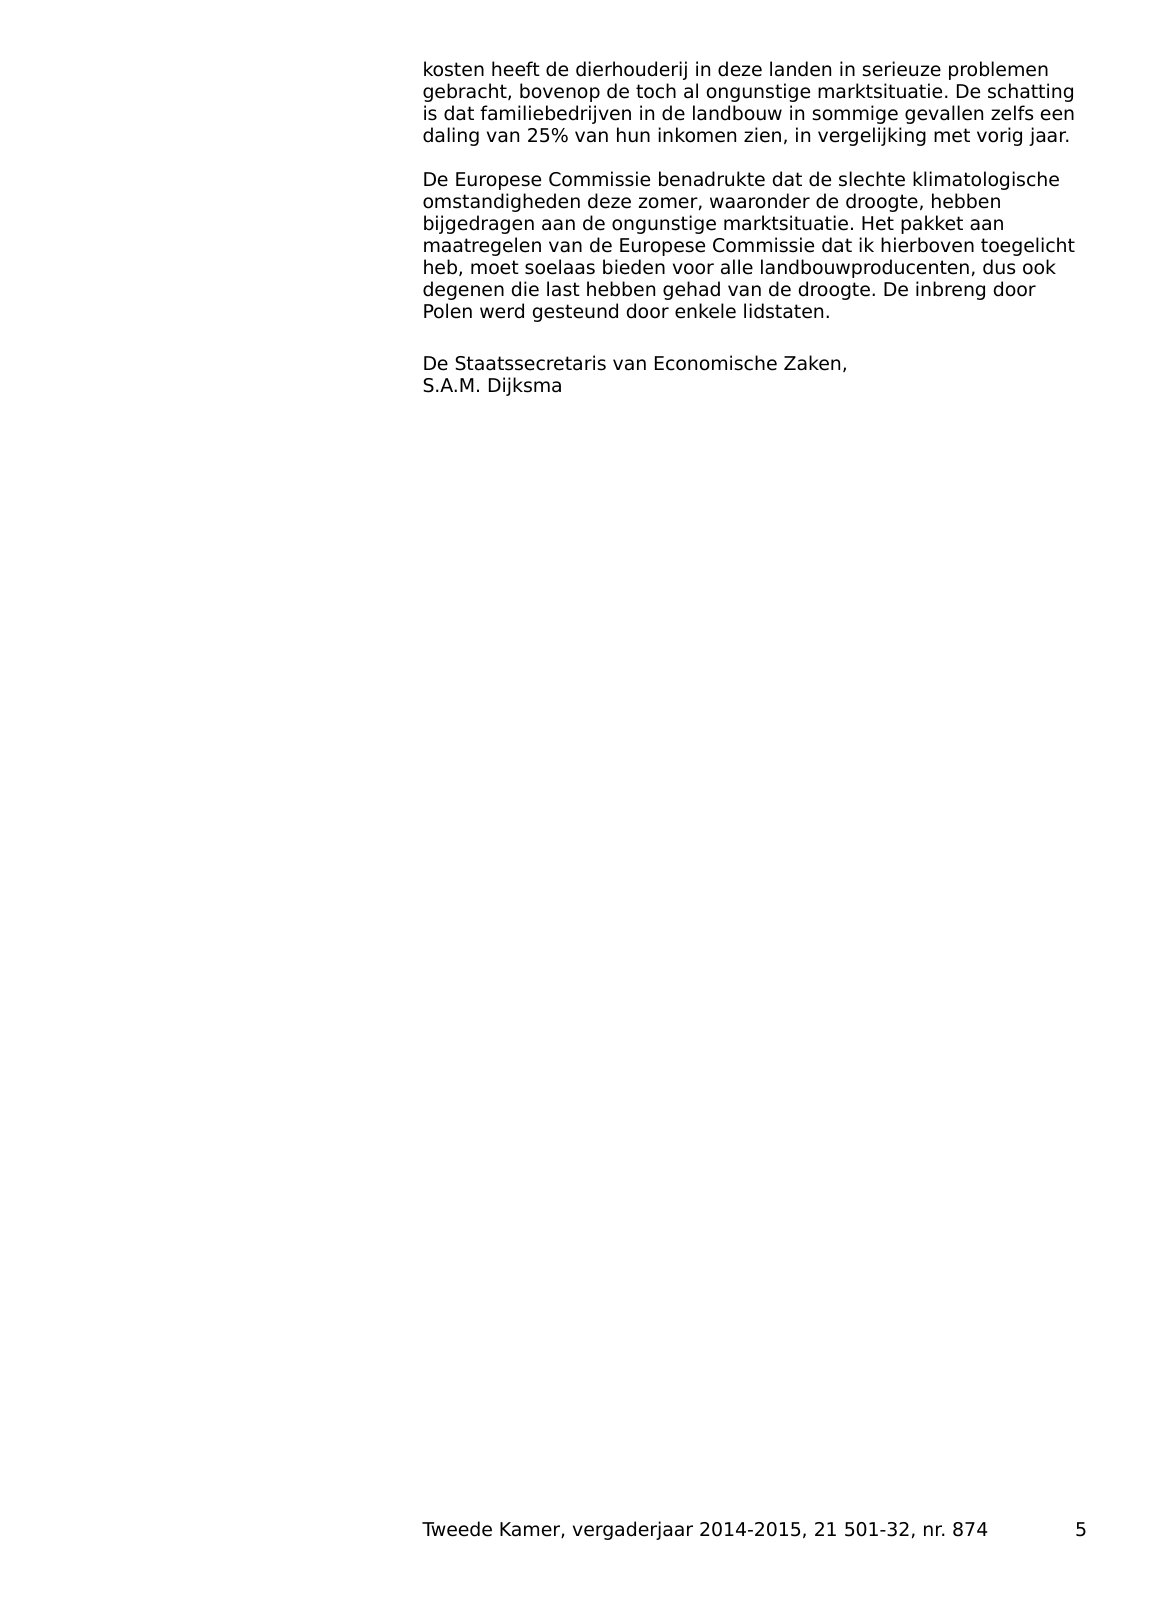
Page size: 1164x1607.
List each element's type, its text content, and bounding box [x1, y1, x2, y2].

text De Europese Commissie benadrukte dat de slechte klimatologische omstandigheden deze zomer, waaronder de droogte, hebben bijgedragen aan de ongunstige marktsituatie. Het pakket aan maatregelen van de Europese Commissie dat ik hierboven toegelicht heb, moet soelaas bieden voor alle landbouwproducenten, dus ook degenen die last hebben gehad van de droogte. De inbreng door Polen werd gesteund door enkele lidstaten. [422, 169, 1087, 323]
text kosten heeft de dierhouderij in deze landen in serieuze problemen gebracht, bovenop de toch al ongunstige marktsituatie. De schatting is dat familiebedrijven in de landbouw in sommige gevallen zelfs een daling van 25% van hun inkomen zien, in vergelijking met vorig jaar. [422, 59, 1087, 147]
text De Staatssecretaris van Economische Zaken, S.A.M. Dijksma [422, 353, 1087, 397]
